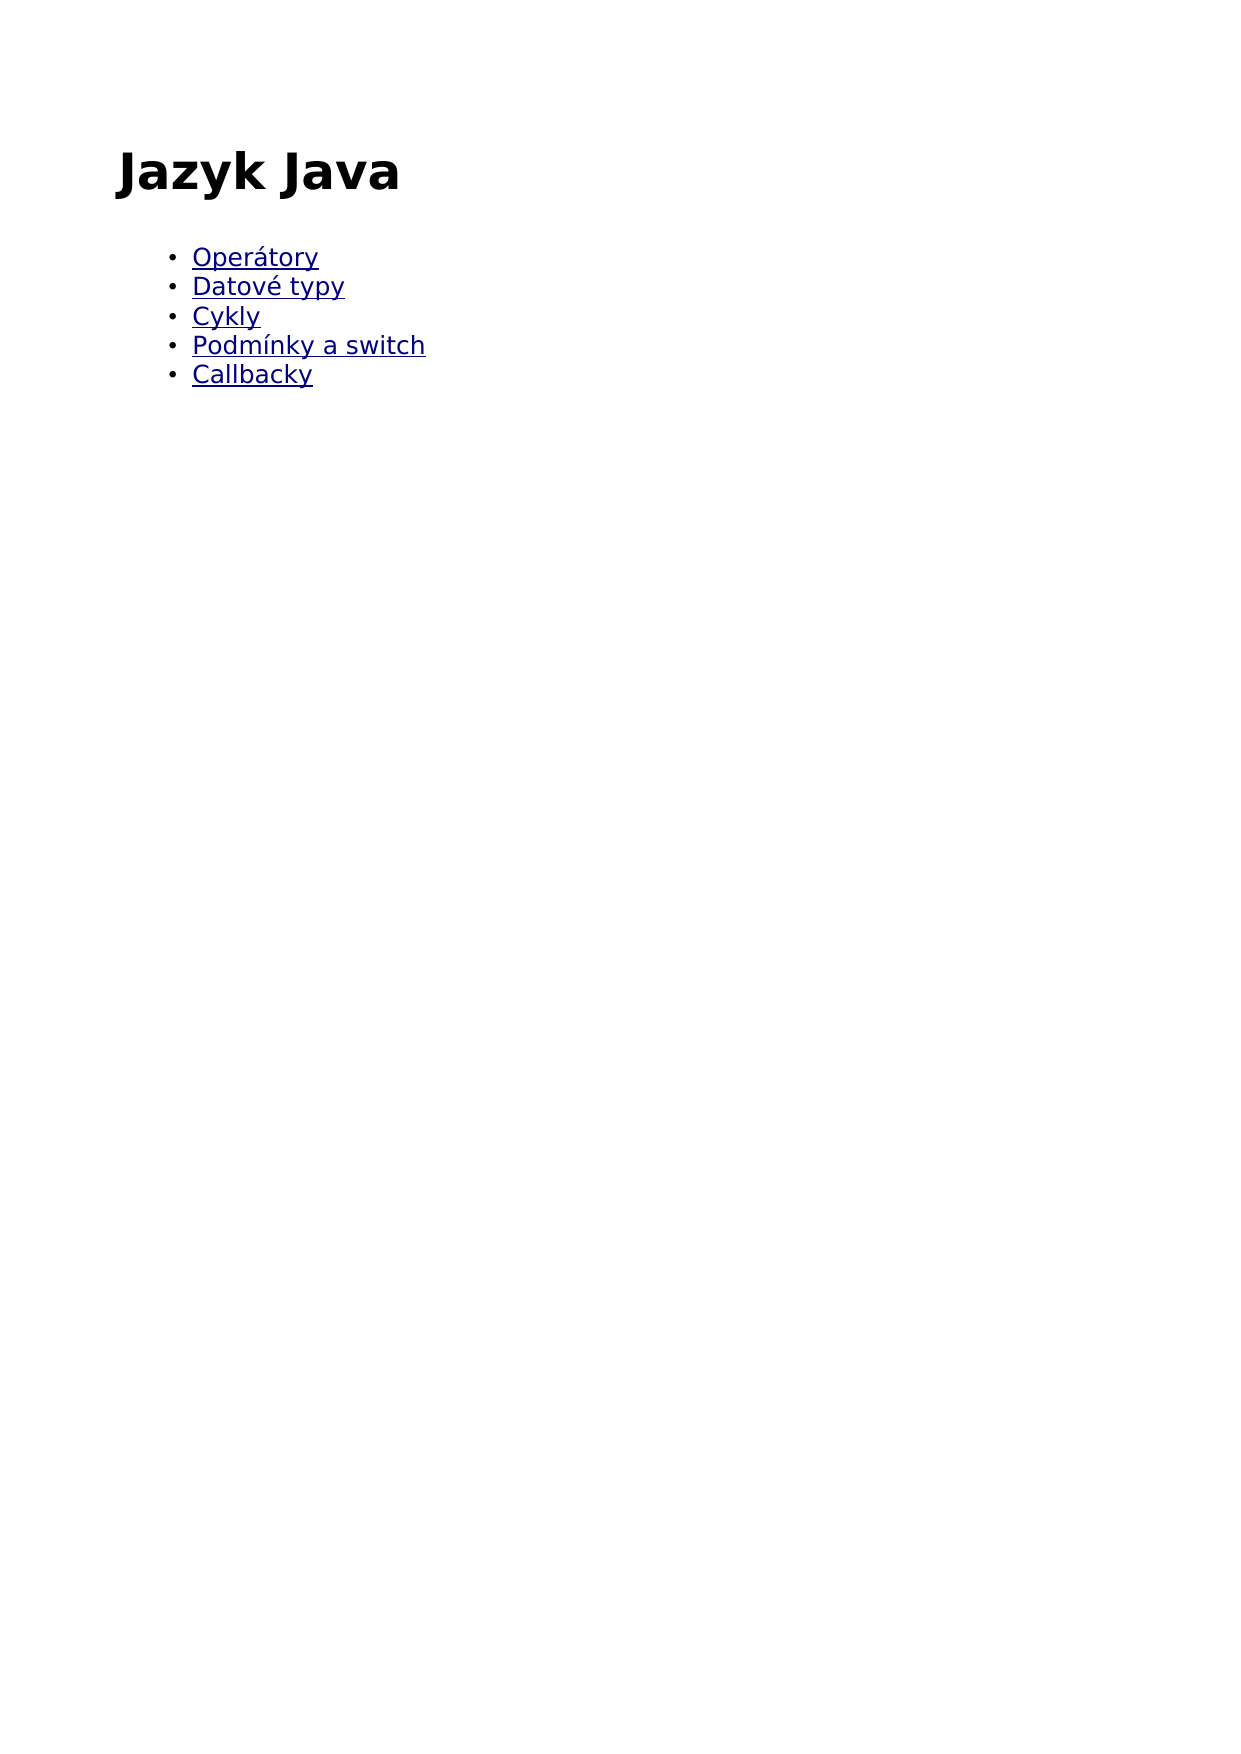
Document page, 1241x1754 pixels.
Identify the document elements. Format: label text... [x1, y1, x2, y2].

list Cykly [177, 302, 1122, 331]
list Podmínky a switch [177, 331, 1122, 360]
list Operátory [177, 243, 1122, 272]
list Callbacky [177, 360, 1122, 389]
subtitle Jazyk Java [118, 143, 1122, 201]
list Datové typy [177, 272, 1122, 302]
